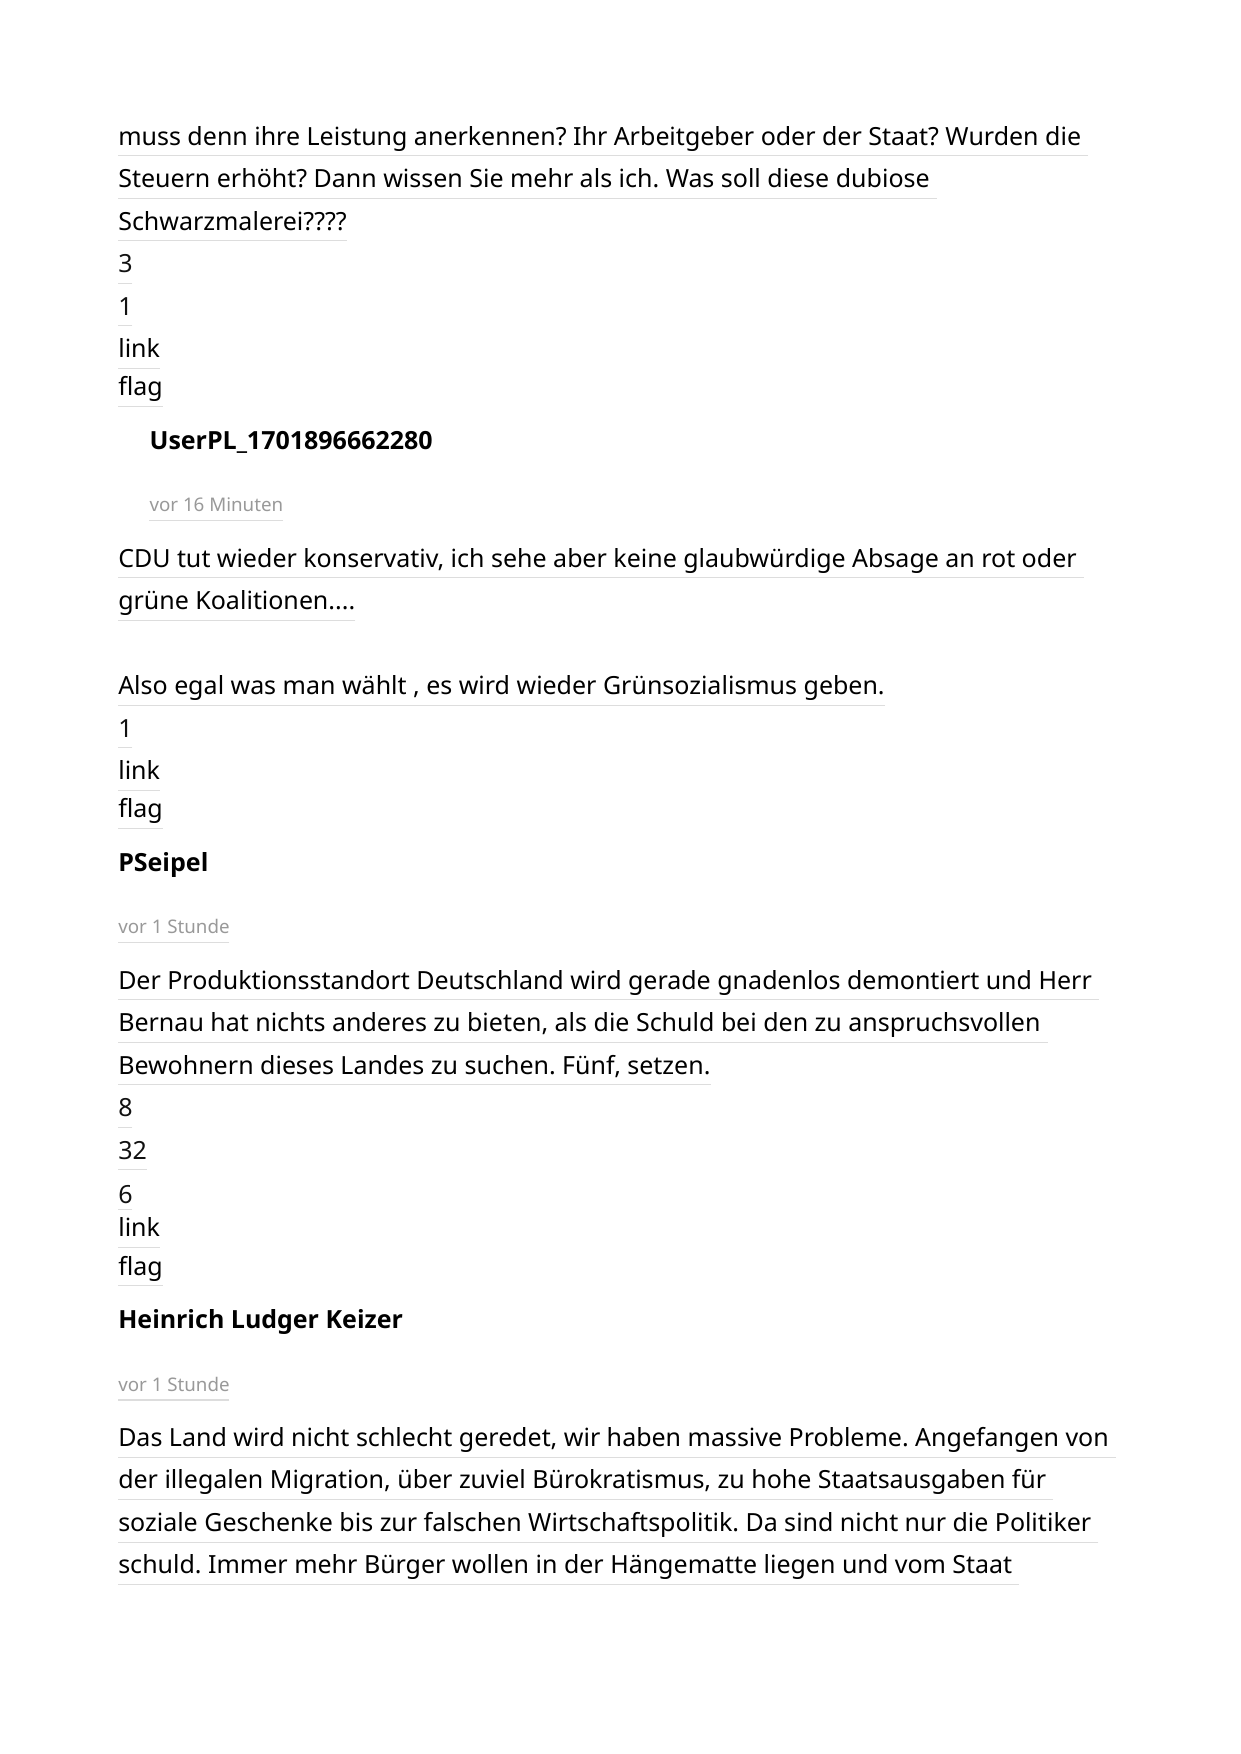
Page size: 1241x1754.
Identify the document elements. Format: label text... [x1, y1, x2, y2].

text 32 [118, 1132, 1122, 1170]
text Das Land wird nicht schlecht geredet, wir haben massive Probleme. Angefangen von der illegalen Migration, über zuviel Bürokratismus, zu hohe Staatsausgaben für soziale Geschenke bis zur falschen Wirtschaftspolitik. Da sind nicht nur die Politiker schuld. Immer mehr Bürger wollen in der Hängematte liegen und vom Staat [118, 1420, 1122, 1585]
text 1 [118, 288, 1122, 326]
text 1 [118, 710, 1122, 748]
text link [118, 753, 1122, 791]
text 6 [118, 1175, 1122, 1210]
text muss denn ihre Leistung anerkennen? Ihr Arbeitgeber oder der Staat? Wurden die Steuern erhöht? Dann wissen Sie mehr als ich. Was soll diese dubiose Schwarzmalerei???? [118, 118, 1122, 241]
text Der Produktionsstandort Deutschland wird gerade gnadenlos demontiert und Herr Bernau hat nichts anderes zu bieten, als die Schuld bei den zu anspruchsvollen Bewohnern dieses Landes zu suchen. Fünf, setzen. [118, 962, 1122, 1085]
text Heinrich Ludger Keizer [118, 1302, 1122, 1336]
text 8 [118, 1090, 1122, 1128]
text CDU tut wieder konservativ, ich sehe aber keine glaubwürdige Absage an rot oder grüne Koalitionen.... Also egal was man wählt , es wird wieder Grünsozialismus geben. [118, 540, 1122, 706]
text flag [118, 369, 1122, 407]
text link [118, 1210, 1122, 1248]
text link [118, 331, 1122, 369]
text vor 1 Stunde [118, 1371, 1117, 1401]
text UserPL_1701896662280 [149, 422, 1122, 456]
text flag [118, 791, 1122, 829]
text vor 1 Stunde [118, 914, 1117, 943]
text PSeipel [118, 844, 1122, 878]
text 3 [118, 246, 1122, 284]
text flag [118, 1248, 1122, 1286]
text vor 16 Minuten [149, 492, 1117, 521]
